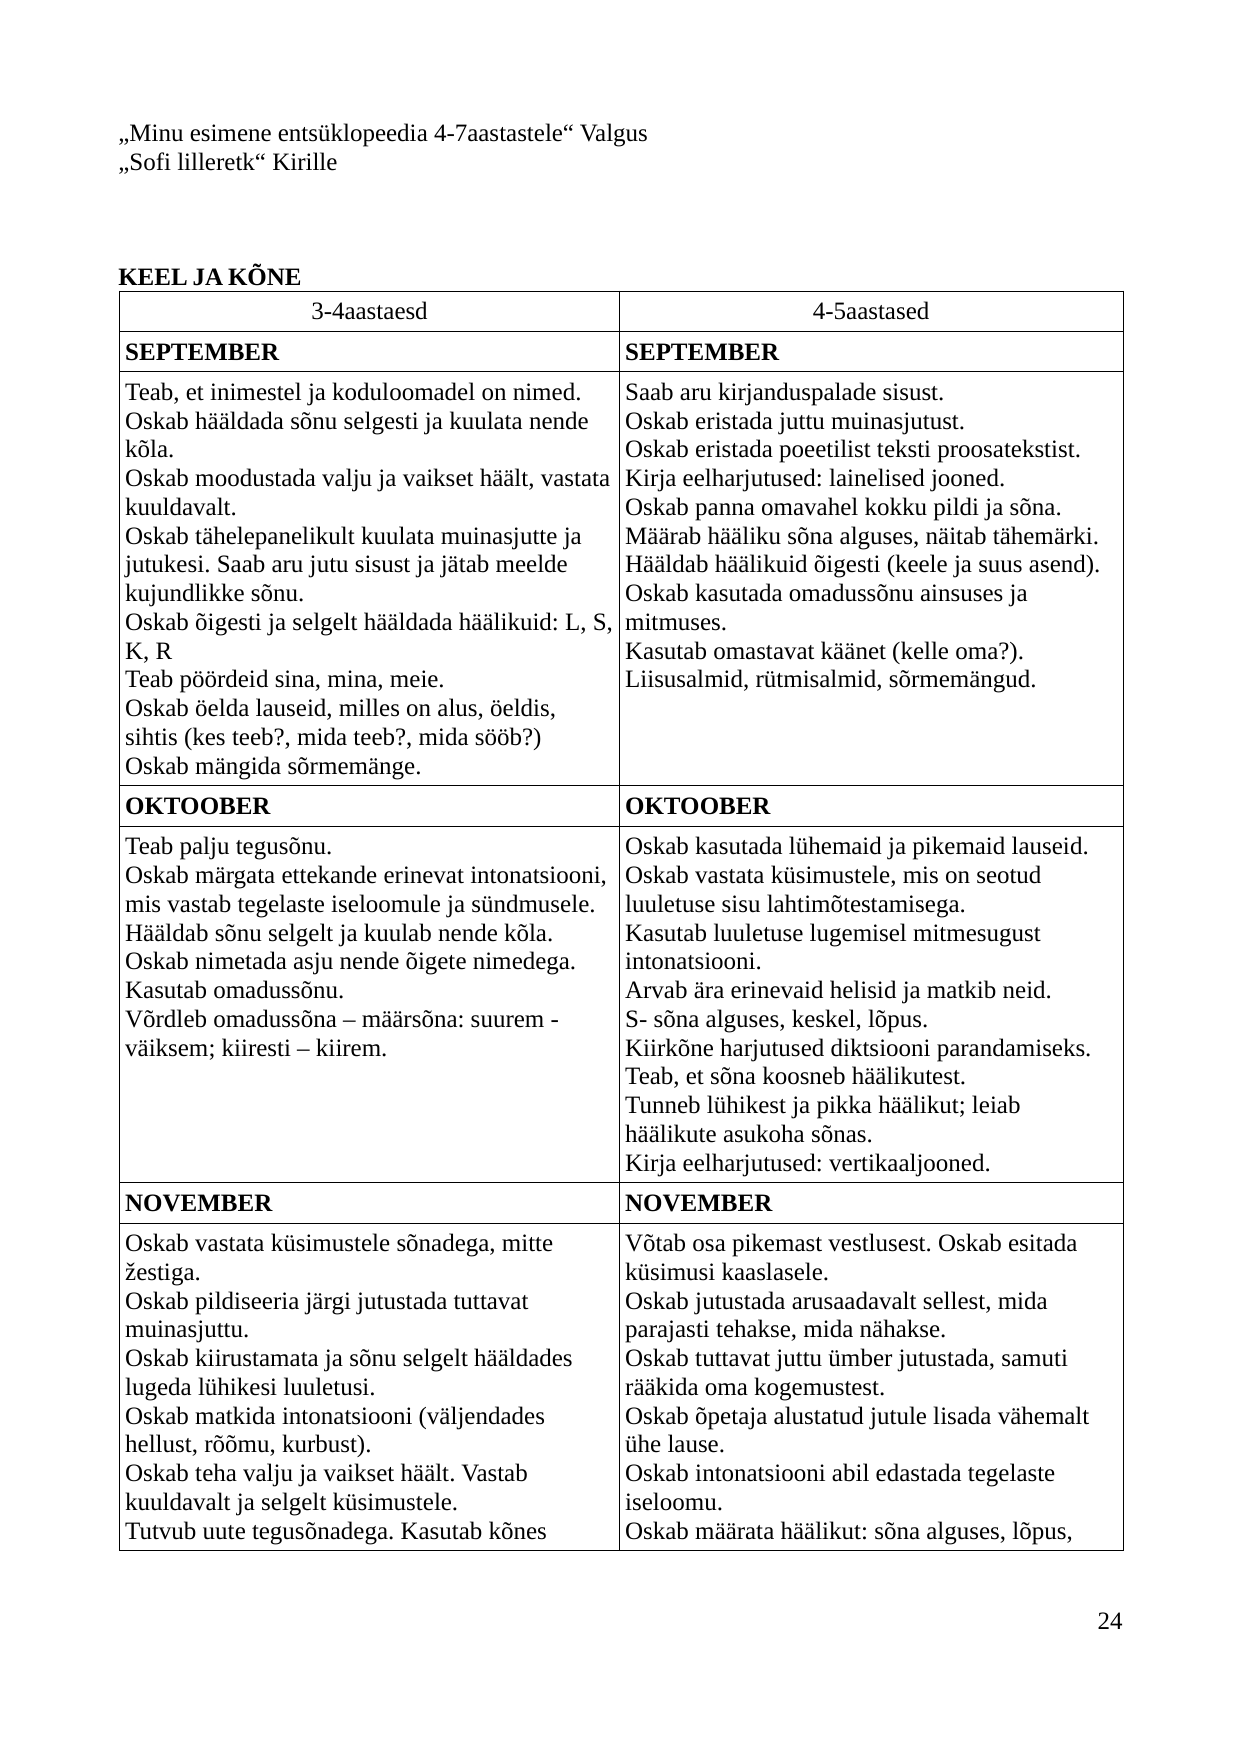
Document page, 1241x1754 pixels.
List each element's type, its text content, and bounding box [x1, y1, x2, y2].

table_cell NOVEMBER [620, 1183, 1123, 1222]
text KEEL JA KÕNE [118, 262, 1122, 291]
table_cell Saab aru kirjanduspalade sisust. Oskab eristada juttu muinasjutust. Oskab eristada poeetilist teksti proosatekstist. Kirja eelharjutused: lainelised jooned. Oskab panna omavahel kokku pildi ja sõna. Määrab hääliku sõna alguses, näitab tähemärki. Hääldab häälikuid õigesti (keele ja suus asend). Oskab kasutada omadussõnu ainsuses ja mitmuses. Kasutab omastavat käänet (kelle oma?). Liisusalmid, rütmisalmid, sõrmemängud. [620, 372, 1123, 785]
table_cell OKTOOBER [620, 786, 1123, 826]
table_header 3-4aastaesd [120, 292, 619, 331]
text „Sofi lilleretk“ Kirille [118, 147, 1122, 176]
table_cell Teab, et inimestel ja koduloomadel on nimed. Oskab hääldada sõnu selgesti ja kuulata nende kõla. Oskab moodustada valju ja vaikset häält, vastata kuuldavalt. Oskab tähelepanelikult kuulata muinasjutte ja jutukesi. Saab aru jutu sisust ja jätab meelde kujundlikke sõnu. Oskab õigesti ja selgelt hääldada häälikuid: L, S, K, R Teab pöördeid sina, mina, meie. Oskab öelda lauseid, milles on alus, öeldis, sihtis (kes teeb?, mida teeb?, mida sööb?) Oskab mängida sõrmemänge. [120, 372, 619, 785]
text „Minu esimene entsüklopeedia 4-7aastastele“ Valgus [118, 118, 1122, 147]
table_cell OKTOOBER [120, 786, 619, 826]
table_cell Teab palju tegusõnu. Oskab märgata ettekande erinevat intonatsiooni, mis vastab tegelaste iseloomule ja sündmusele. Hääldab sõnu selgelt ja kuulab nende kõla. Oskab nimetada asju nende õigete nimedega. Kasutab omadussõnu. Võrdleb omadussõna – määrsõna: suurem - väiksem; kiiresti – kiirem. [120, 827, 619, 1182]
table_cell SEPTEMBER [120, 332, 619, 371]
table_cell Võtab osa pikemast vestlusest. Oskab esitada küsimusi kaaslasele. Oskab jutustada arusaadavalt sellest, mida parajasti tehakse, mida nähakse. Oskab tuttavat juttu ümber jutustada, samuti rääkida oma kogemustest. Oskab õpetaja alustatud jutule lisada vähemalt ühe lause. Oskab intonatsiooni abil edastada tegelaste iseloomu. Oskab määrata häälikut: sõna alguses, lõpus, [620, 1224, 1123, 1550]
table_cell NOVEMBER [120, 1183, 619, 1222]
table_header 4-5aastased [620, 292, 1123, 331]
table_cell Oskab vastata küsimustele sõnadega, mitte žestiga. Oskab pildiseeria järgi jutustada tuttavat muinasjuttu. Oskab kiirustamata ja sõnu selgelt hääldades lugeda lühikesi luuletusi. Oskab matkida intonatsiooni (väljendades hellust, rõõmu, kurbust). Oskab teha valju ja vaikset häält. Vastab kuuldavalt ja selgelt küsimustele. Tutvub uute tegusõnadega. Kasutab kõnes [120, 1224, 619, 1550]
table_cell Oskab kasutada lühemaid ja pikemaid lauseid. Oskab vastata küsimustele, mis on seotud luuletuse sisu lahtimõtestamisega. Kasutab luuletuse lugemisel mitmesugust intonatsiooni. Arvab ära erinevaid helisid ja matkib neid. S- sõna alguses, keskel, lõpus. Kiirkõne harjutused diktsiooni parandamiseks. Teab, et sõna koosneb häälikutest. Tunneb lühikest ja pikka häälikut; leiab häälikute asukoha sõnas. Kirja eelharjutused: vertikaaljooned. [620, 827, 1123, 1182]
table_cell SEPTEMBER [620, 332, 1123, 371]
